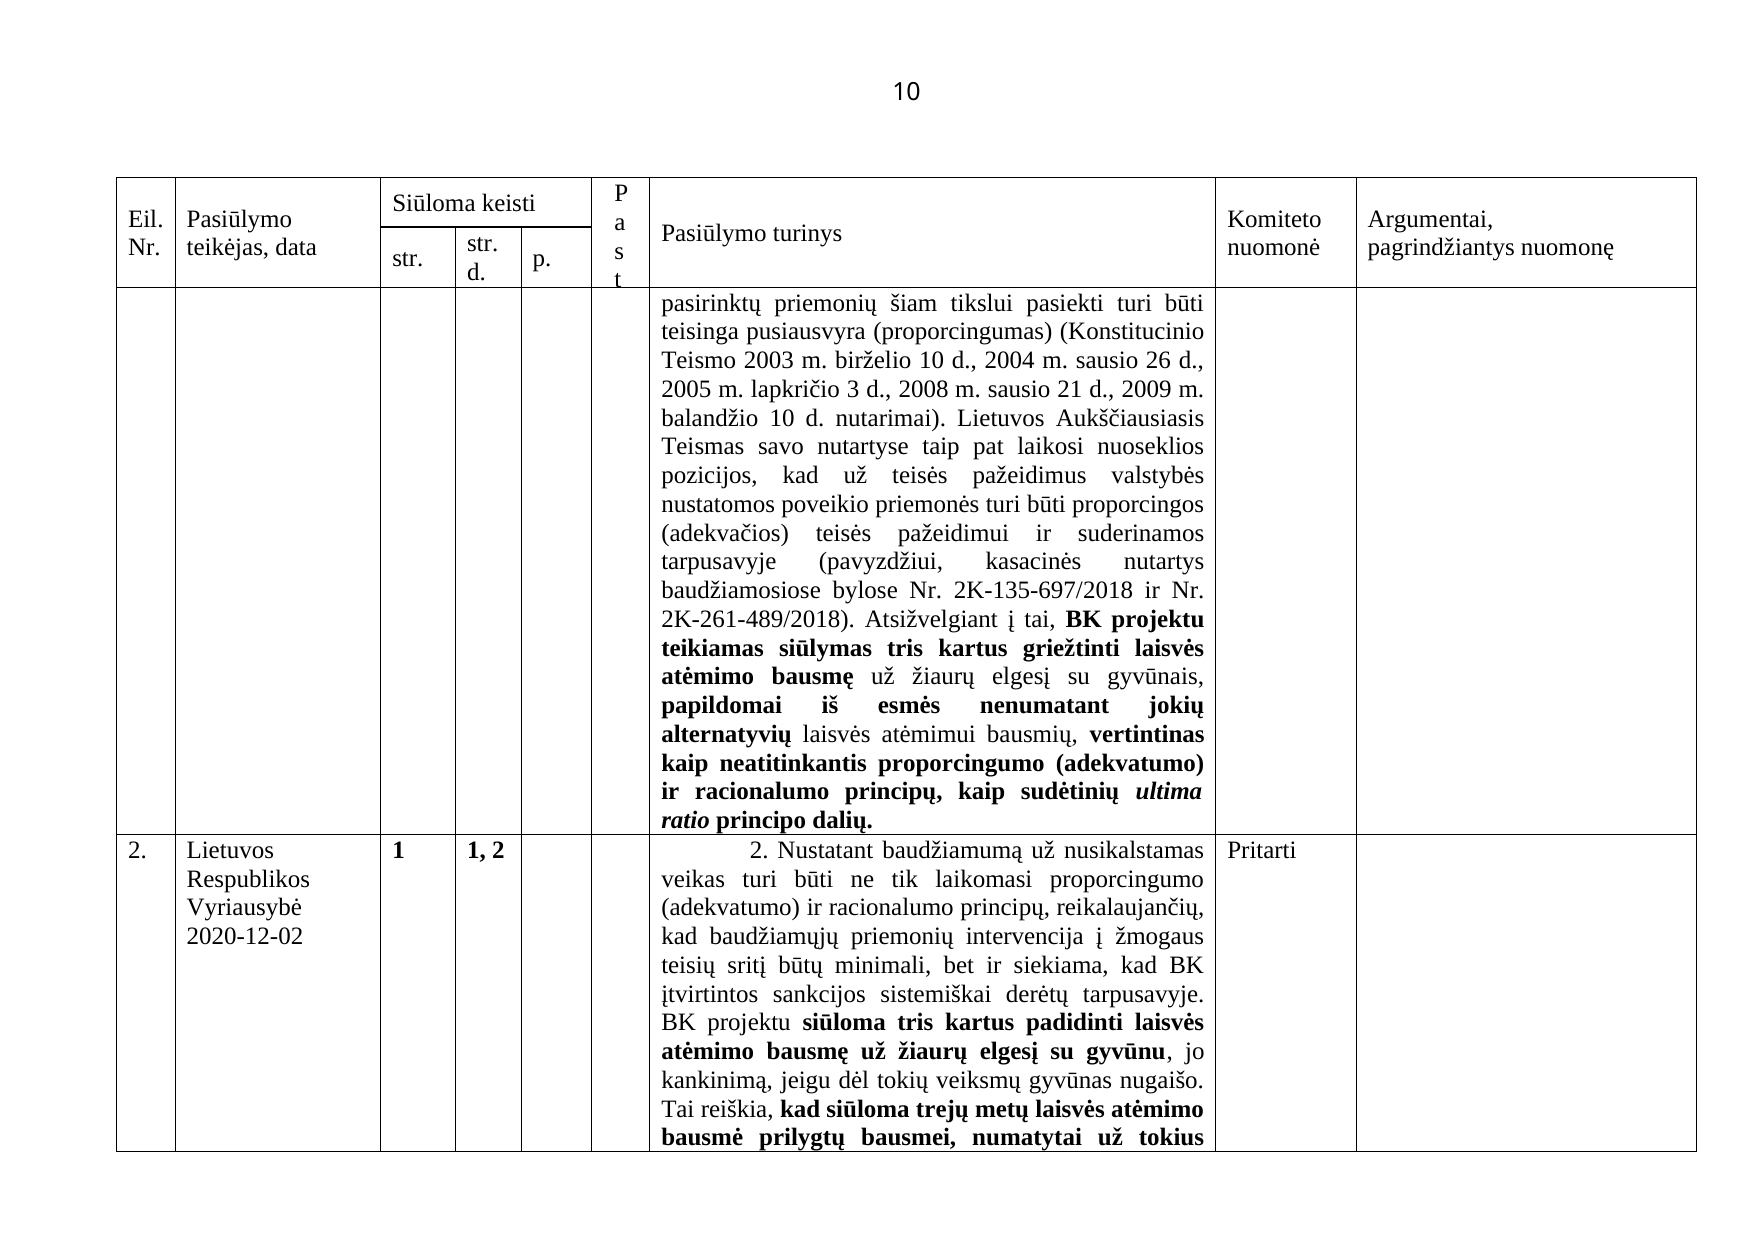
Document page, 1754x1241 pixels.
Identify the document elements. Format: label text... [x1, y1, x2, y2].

table_cell [592, 835, 649, 1151]
table_cell 1 [381, 835, 455, 1151]
table_header Eil. Nr. [117, 178, 175, 287]
table_header Komiteto nuomonė [1216, 178, 1356, 287]
table_cell [522, 288, 591, 834]
table_header Siūloma keisti [381, 178, 591, 226]
table_cell pasirinktų priemonių šiam tikslui pasiekti turi būti teisinga pusiausvyra (proporcingumas) (Konstitucinio Teismo 2003 m. birželio 10 d., 2004 m. sausio 26 d., 2005 m. lapkričio 3 d., 2008 m. sausio 21 d., 2009 m. balandžio 10 d. nutarimai). Lietuvos Aukščiausiasis Teismas savo nutartyse taip pat laikosi nuoseklios pozicijos, kad už teisės pažeidimus valstybės nustatomos poveikio priemonės turi būti proporcingos (adekvačios) teisės pažeidimui ir suderinamos tarpusavyje (pavyzdžiui, kasacinės nutartys baudžiamosiose bylose Nr. 2K-135-697/2018 ir Nr. 2K-261-489/2018). Atsižvelgiant į tai, BK projektu teikiamas siūlymas tris kartus griežtinti laisvės atėmimo bausmę už žiaurų elgesį su gyvūnais, papildomai iš esmės nenumatant jokių alternatyvių laisvės atėmimui bausmių, vertintinas kaip neatitinkantis proporcingumo (adekvatumo) ir racionalumo principų, kaip sudėtinių ultima ratio principo dalių. [650, 288, 1215, 834]
table_cell str. [381, 228, 455, 287]
table_cell Lietuvos Respublikos Vyriausybė 2020-12-02 [176, 835, 380, 1151]
table_header Pasiūlymo teikėjas, data [176, 178, 380, 287]
table_cell Pritarti [1216, 835, 1356, 1151]
table_header Argumentai, pagrindžiantys nuomonę [1357, 178, 1696, 287]
table_cell [117, 288, 175, 834]
table_cell [592, 288, 649, 834]
table_header Pastabos [592, 178, 649, 287]
table_cell 2. [117, 835, 175, 1151]
table_cell [1216, 288, 1356, 834]
table_cell str. d. [456, 228, 521, 287]
table_cell 2. Nustatant baudžiamumą už nusikalstamas veikas turi būti ne tik laikomasi proporcingumo (adekvatumo) ir racionalumo principų, reikalaujančių, kad baudžiamųjų priemonių intervencija į žmogaus teisių sritį būtų minimali, bet ir siekiama, kad BK įtvirtintos sankcijos sistemiškai derėtų tarpusavyje. BK projektu siūloma tris kartus padidinti laisvės atėmimo bausmę už žiaurų elgesį su gyvūnu, jo kankinimą, jeigu dėl tokių veiksmų gyvūnas nugaišo. Tai reiškia, kad siūloma trejų metų laisvės atėmimo bausmė prilygtų bausmei, numatytai už tokius [650, 835, 1215, 1151]
table_cell [456, 288, 521, 834]
table_cell 1, 2 [456, 835, 521, 1151]
table_cell [176, 288, 380, 834]
table_cell p. [522, 228, 591, 287]
table_header Pasiūlymo turinys [650, 178, 1215, 287]
table_cell [1357, 835, 1696, 1151]
table_cell [522, 835, 591, 1151]
table_cell [1357, 288, 1696, 834]
table_cell [381, 288, 455, 834]
